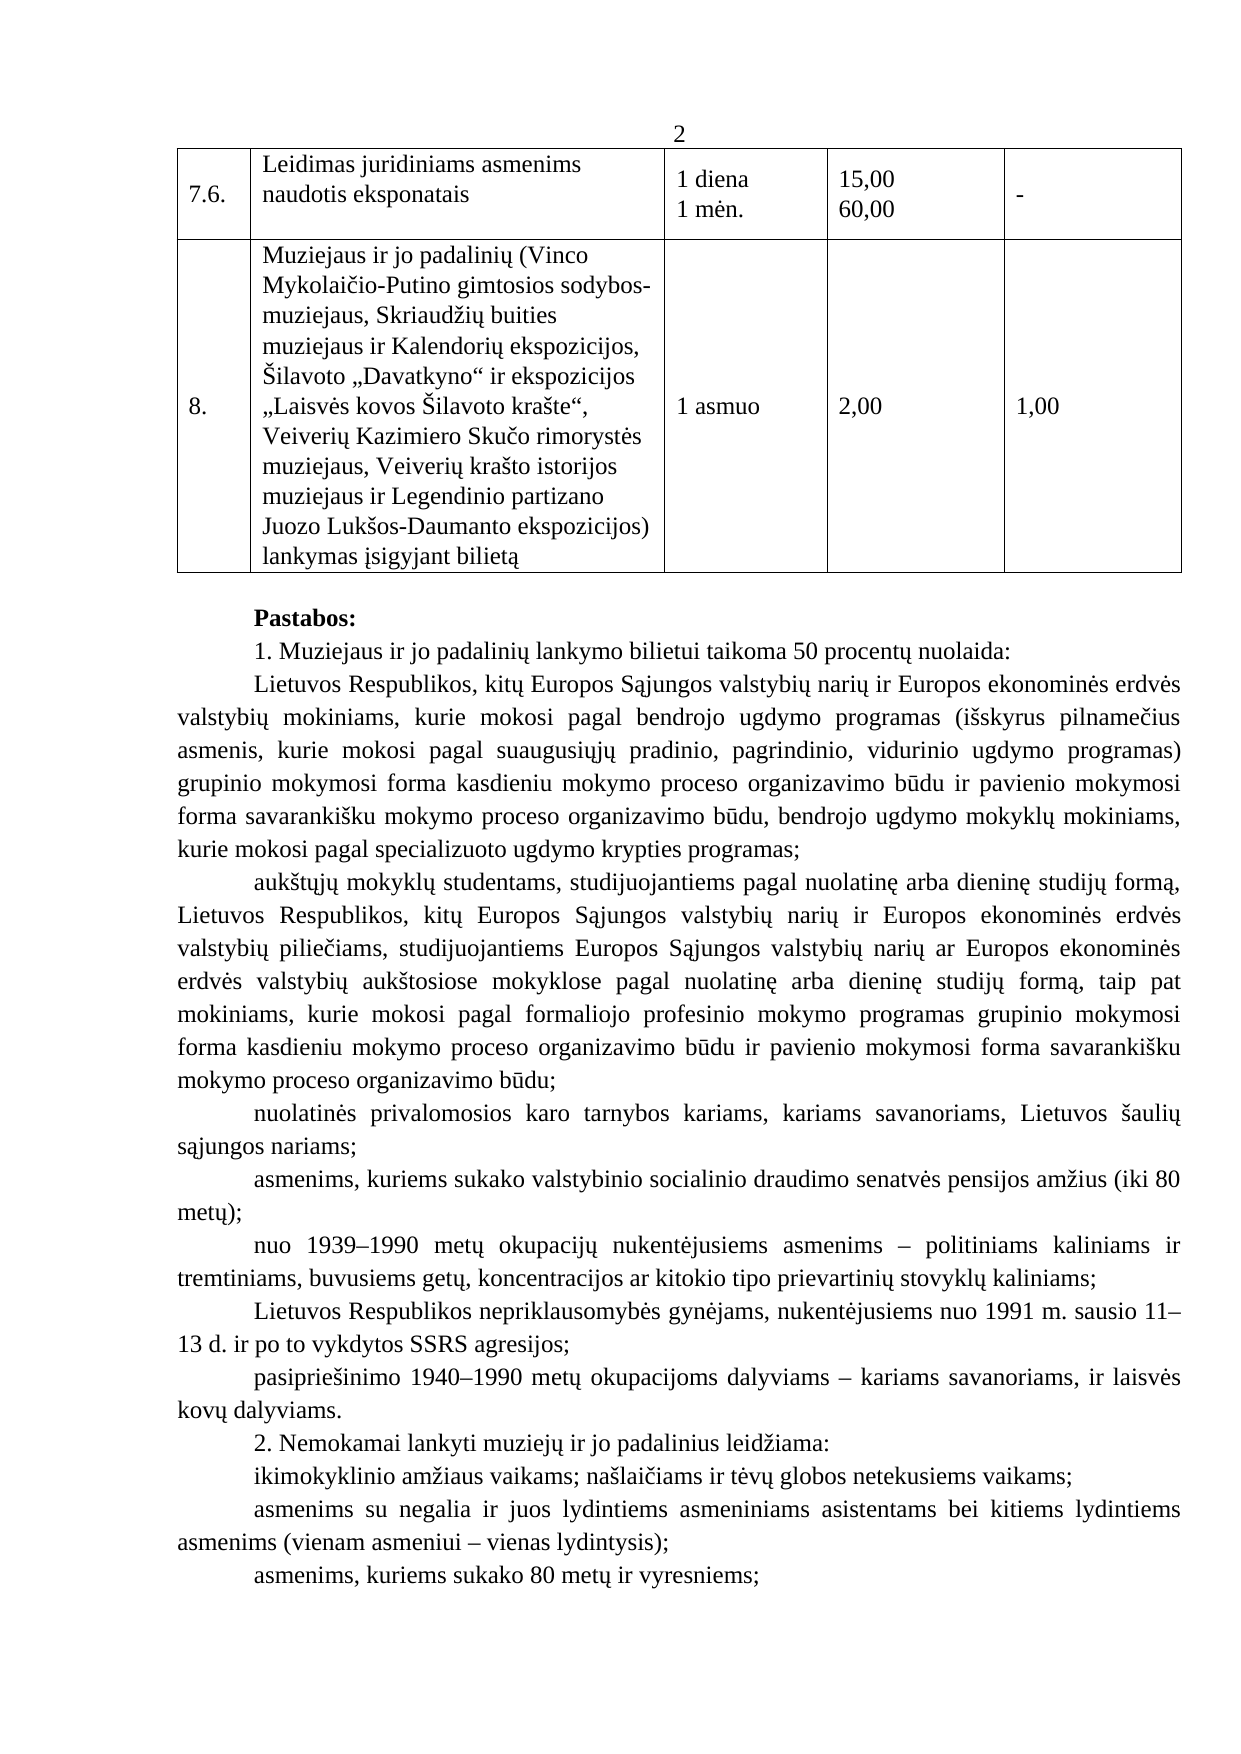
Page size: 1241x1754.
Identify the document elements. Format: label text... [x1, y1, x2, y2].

text Lietuvos Respublikos nepriklausomybės gynėjams, nukentėjusiems nuo 1991 m. sausio 11–13 d. ir po to vykdytos SSRS agresijos; [177, 1296, 1182, 1358]
table_cell 1 asmuo [665, 240, 827, 572]
table_cell - [1005, 149, 1181, 239]
text pasipriešinimo 1940–1990 metų okupacijoms dalyviams – kariams savanoriams, ir laisvės kovų dalyviams. [177, 1362, 1182, 1424]
text asmenims su negalia ir juos lydintiems asmeniniams asistentams bei kitiems lydintiems asmenims (vienam asmeniui – vienas lydintysis); [177, 1494, 1182, 1556]
text ikimokyklinio amžiaus vaikams; našlaičiams ir tėvų globos netekusiems vaikams; [177, 1461, 1182, 1490]
table_cell 1 diena 1 mėn. [665, 149, 827, 239]
text 2. Nemokamai lankyti muziejų ir jo padalinius leidžiama: [177, 1428, 1182, 1457]
text Pastabos: [177, 603, 1182, 631]
table_cell Leidimas juridiniams asmenims naudotis eksponatais [251, 149, 664, 239]
table_cell 7.6. [178, 149, 250, 239]
table_cell 1,00 [1005, 240, 1181, 572]
table_cell 15,00 60,00 [828, 149, 1004, 239]
text Lietuvos Respublikos, kitų Europos Sąjungos valstybių narių ir Europos ekonominės erdvės valstybių mokiniams, kurie mokosi pagal bendrojo ugdymo programas (išskyrus pilnamečius asmenis, kurie mokosi pagal suaugusiųjų pradinio, pagrindinio, vidurinio ugdymo programas) grupinio mokymosi forma kasdieniu mokymo proceso organizavimo būdu ir pavienio mokymosi forma savarankišku mokymo proceso organizavimo būdu, bendrojo ugdymo mokyklų mokiniams, kurie mokosi pagal specializuoto ugdymo krypties programas; [177, 669, 1182, 863]
table_cell 8. [178, 240, 250, 572]
text asmenims, kuriems sukako 80 metų ir vyresniems; [177, 1560, 1182, 1589]
text nuo 1939–1990 metų okupacijų nukentėjusiems asmenims – politiniams kaliniams ir tremtiniams, buvusiems getų, koncentracijos ar kitokio tipo prievartinių stovyklų kaliniams; [177, 1230, 1182, 1292]
text 1. Muziejaus ir jo padalinių lankymo bilietui taikoma 50 procentų nuolaida: [177, 636, 1182, 664]
table_cell Muziejaus ir jo padalinių (Vinco Mykolaičio-Putino gimtosios sodybos-muziejaus, Skriaudžių buities muziejaus ir Kalendorių ekspozicijos, Šilavoto „Davatkyno“ ir ekspozicijos „Laisvės kovos Šilavoto krašte“, Veiverių Kazimiero Skučo rimorystės muziejaus, Veiverių krašto istorijos muziejaus ir Legendinio partizano Juozo Lukšos-Daumanto ekspozicijos) lankymas įsigyjant bilietą [251, 240, 664, 572]
text asmenims, kuriems sukako valstybinio socialinio draudimo senatvės pensijos amžius (iki 80 metų); [177, 1164, 1182, 1226]
table_cell 2,00 [828, 240, 1004, 572]
text aukštųjų mokyklų studentams, studijuojantiems pagal nuolatinę arba dieninę studijų formą, Lietuvos Respublikos, kitų Europos Sąjungos valstybių narių ir Europos ekonominės erdvės valstybių piliečiams, studijuojantiems Europos Sąjungos valstybių narių ar Europos ekonominės erdvės valstybių aukštosiose mokyklose pagal nuolatinę arba dieninę studijų formą, taip pat mokiniams, kurie mokosi pagal formaliojo profesinio mokymo programas grupinio mokymosi forma kasdieniu mokymo proceso organizavimo būdu ir pavienio mokymosi forma savarankišku mokymo proceso organizavimo būdu; [177, 867, 1182, 1094]
text nuolatinės privalomosios karo tarnybos kariams, kariams savanoriams, Lietuvos šaulių sąjungos nariams; [177, 1098, 1182, 1160]
